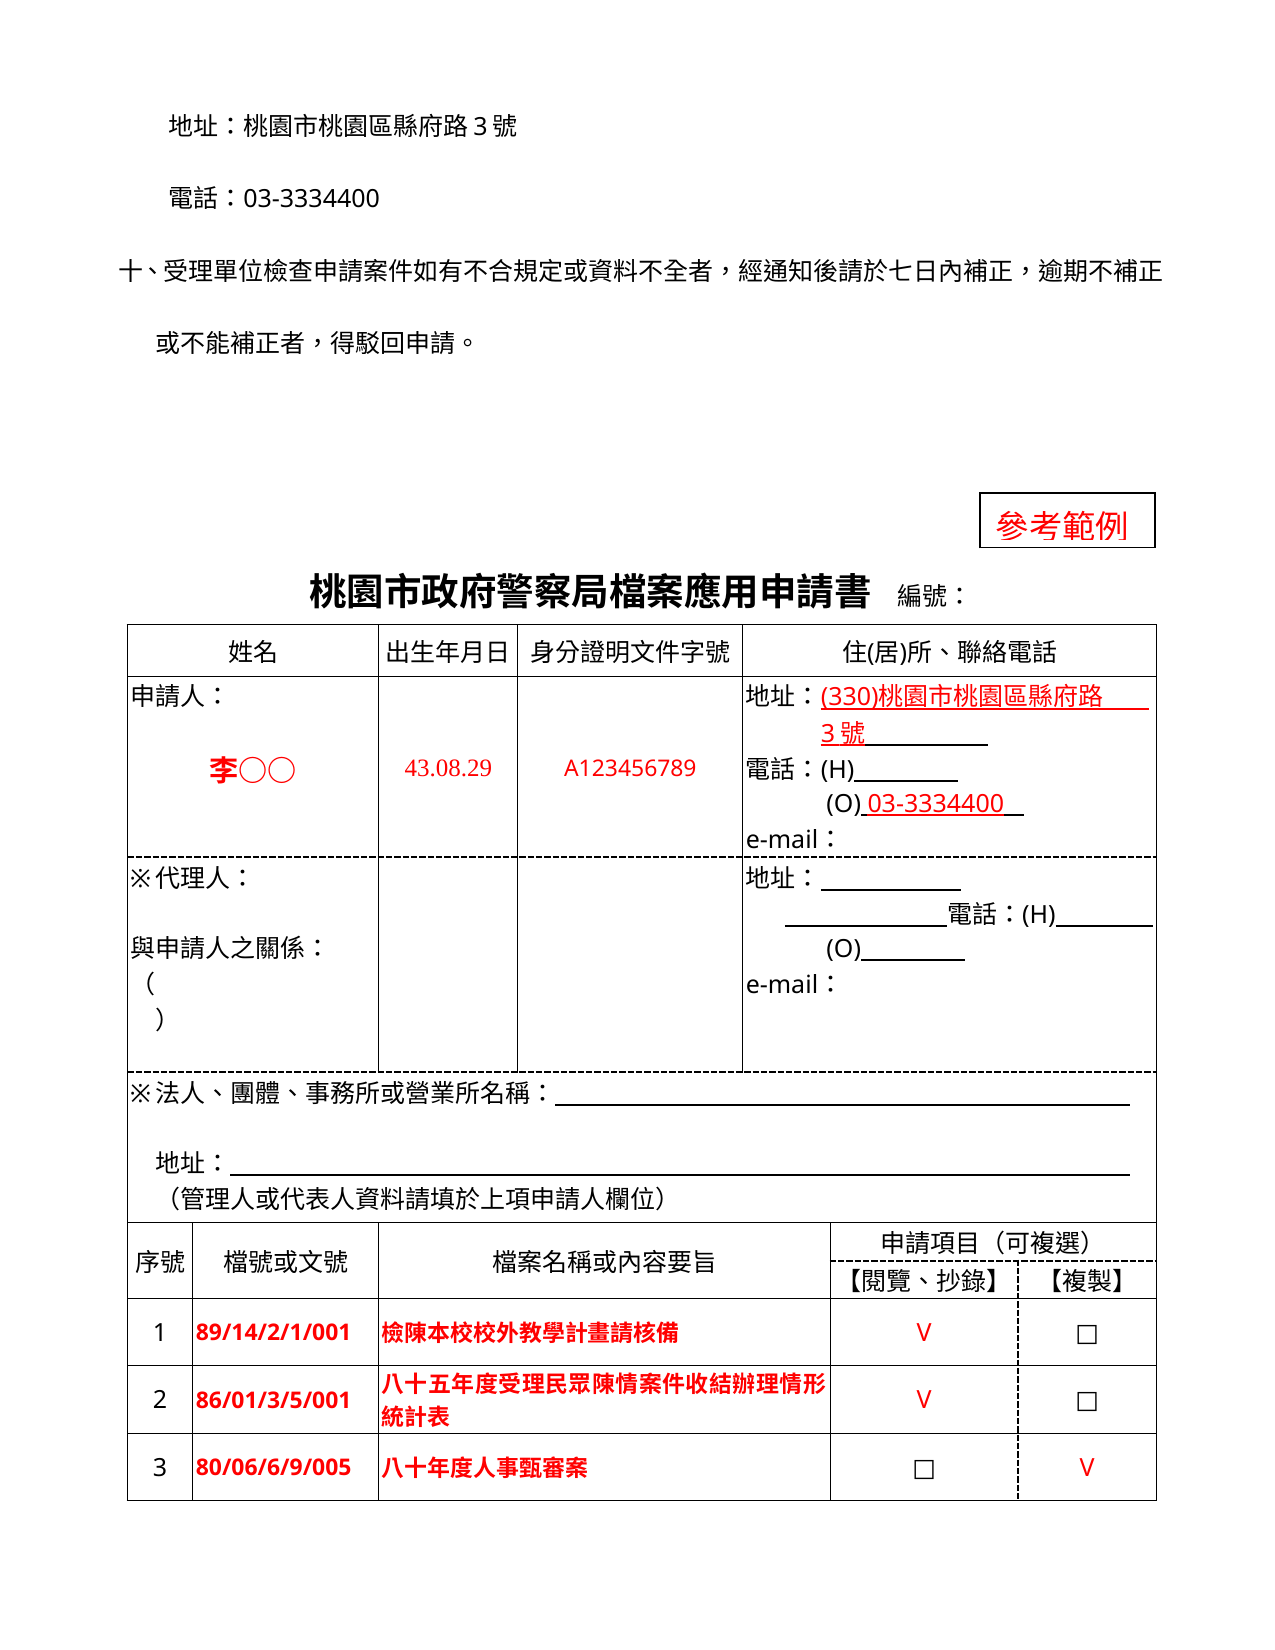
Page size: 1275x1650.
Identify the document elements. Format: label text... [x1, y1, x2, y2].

table_cell 申請人： 李○○ [128, 677, 378, 856]
table_cell 86/01/3/5/001 [193, 1366, 378, 1432]
table_cell 1 [128, 1299, 192, 1365]
table_header 住(居)所、聯絡電話 [743, 625, 1156, 676]
table_cell V [1018, 1434, 1156, 1500]
table_cell 【閱覽、抄錄】 [831, 1260, 1018, 1298]
table_header 身分證明文件字號 [518, 625, 742, 676]
text 參考範例 [996, 501, 1139, 539]
text 十、受理單位檢查申請案件如有不合規定或資料不全者，經通知後請於七日內補正，逾期不補正或不能補正者，得駁回申請。 [118, 251, 1163, 360]
table_cell 檢陳本校校外教學計畫請核備 [379, 1299, 830, 1365]
text 電話：03-3334400 [168, 179, 1163, 215]
table_cell 檔案名稱或內容要旨 [379, 1223, 830, 1298]
table_cell 89/14/2/1/001 [193, 1299, 378, 1365]
table_cell 2 [128, 1366, 192, 1432]
table_cell A123456789 [518, 677, 742, 856]
table_cell 檔號或文號 [193, 1223, 378, 1298]
table_cell 【複製】 [1018, 1260, 1156, 1298]
table_cell 地址：(330)桃園市桃園區縣府路 3號 電話：(H) (O) 03-3334400 e-mail： [743, 677, 1156, 856]
text 桃園市政府警察局檔案應用申請書 編號： [118, 578, 1163, 612]
table_cell [379, 856, 517, 1071]
table_cell 八十年度人事甄審案 [379, 1434, 830, 1500]
table_cell 法人、團體、事務所或營業所名稱： 地址： （管理人或代表人資料請填於上項申請人欄位） [128, 1071, 1156, 1222]
table_cell 3 [128, 1434, 192, 1500]
table_header 姓名 [128, 625, 378, 676]
table_header 出生年月日 [379, 625, 517, 676]
table_cell □ [1018, 1299, 1156, 1365]
table_cell 地址： 電話：(H) (O) e-mail： [743, 856, 1156, 1071]
text 地址：桃園市桃園區縣府路3號 [168, 106, 1163, 143]
table_cell V [831, 1299, 1018, 1365]
table_cell □ [1018, 1366, 1156, 1432]
table_cell 代理人： 與申請人之關係： （ ） [128, 856, 378, 1071]
table_cell □ [831, 1434, 1018, 1500]
table_cell 序號 [128, 1223, 192, 1298]
table_cell 43.08.29 [379, 677, 517, 856]
table_cell 申請項目（可複選） [831, 1223, 1156, 1259]
table_cell [518, 856, 742, 1071]
table_cell 80/06/6/9/005 [193, 1434, 378, 1500]
table_cell 八十五年度受理民眾陳情案件收結辦理情形統計表 [379, 1366, 830, 1432]
table_cell V [831, 1366, 1018, 1432]
